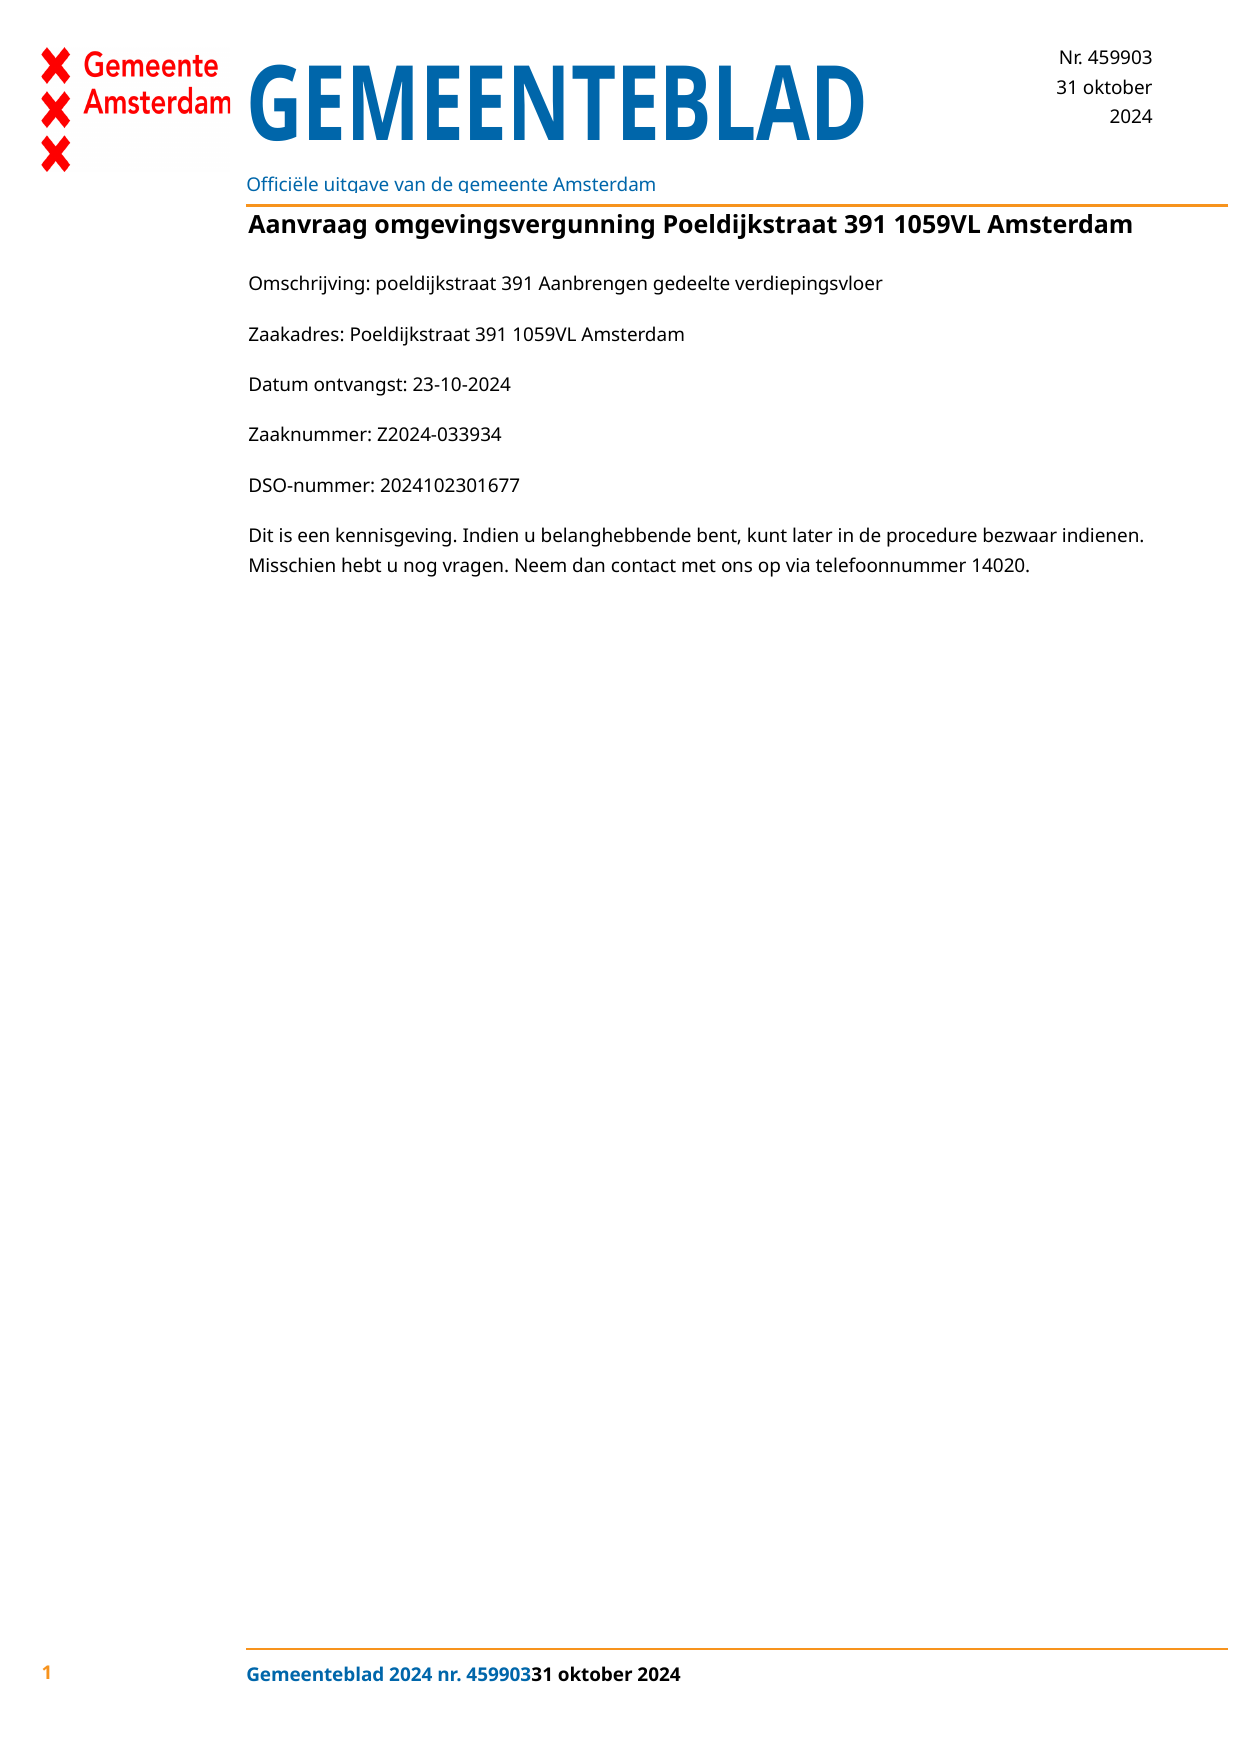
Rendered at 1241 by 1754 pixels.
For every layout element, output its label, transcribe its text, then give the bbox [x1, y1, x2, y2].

text Zaakadres: Poeldijkstraat 391 1059VL Amsterdam [248, 321, 1152, 346]
text DSO-nummer: 2024102301677 [248, 472, 1152, 498]
picture [41, 47, 231, 172]
text Datum ontvangst: 23-10-2024 [248, 371, 1152, 397]
text Omschrijving: poeldijkstraat 391 Aanbrengen gedeelte verdiepingsvloer [248, 270, 1152, 296]
text Aanvraag omgevingsvergunning Poeldijkstraat 391 1059VL Amsterdam [248, 207, 1152, 241]
text Zaaknummer: Z2024-033934 [248, 422, 1152, 447]
text Dit is een kennisgeving. Indien u belanghebbende bent, kunt later in de procedure bezwaar indienen. Misschien hebt u nog vragen. Neem dan contact met ons op via telefoonnummer 14020. [248, 522, 1152, 578]
